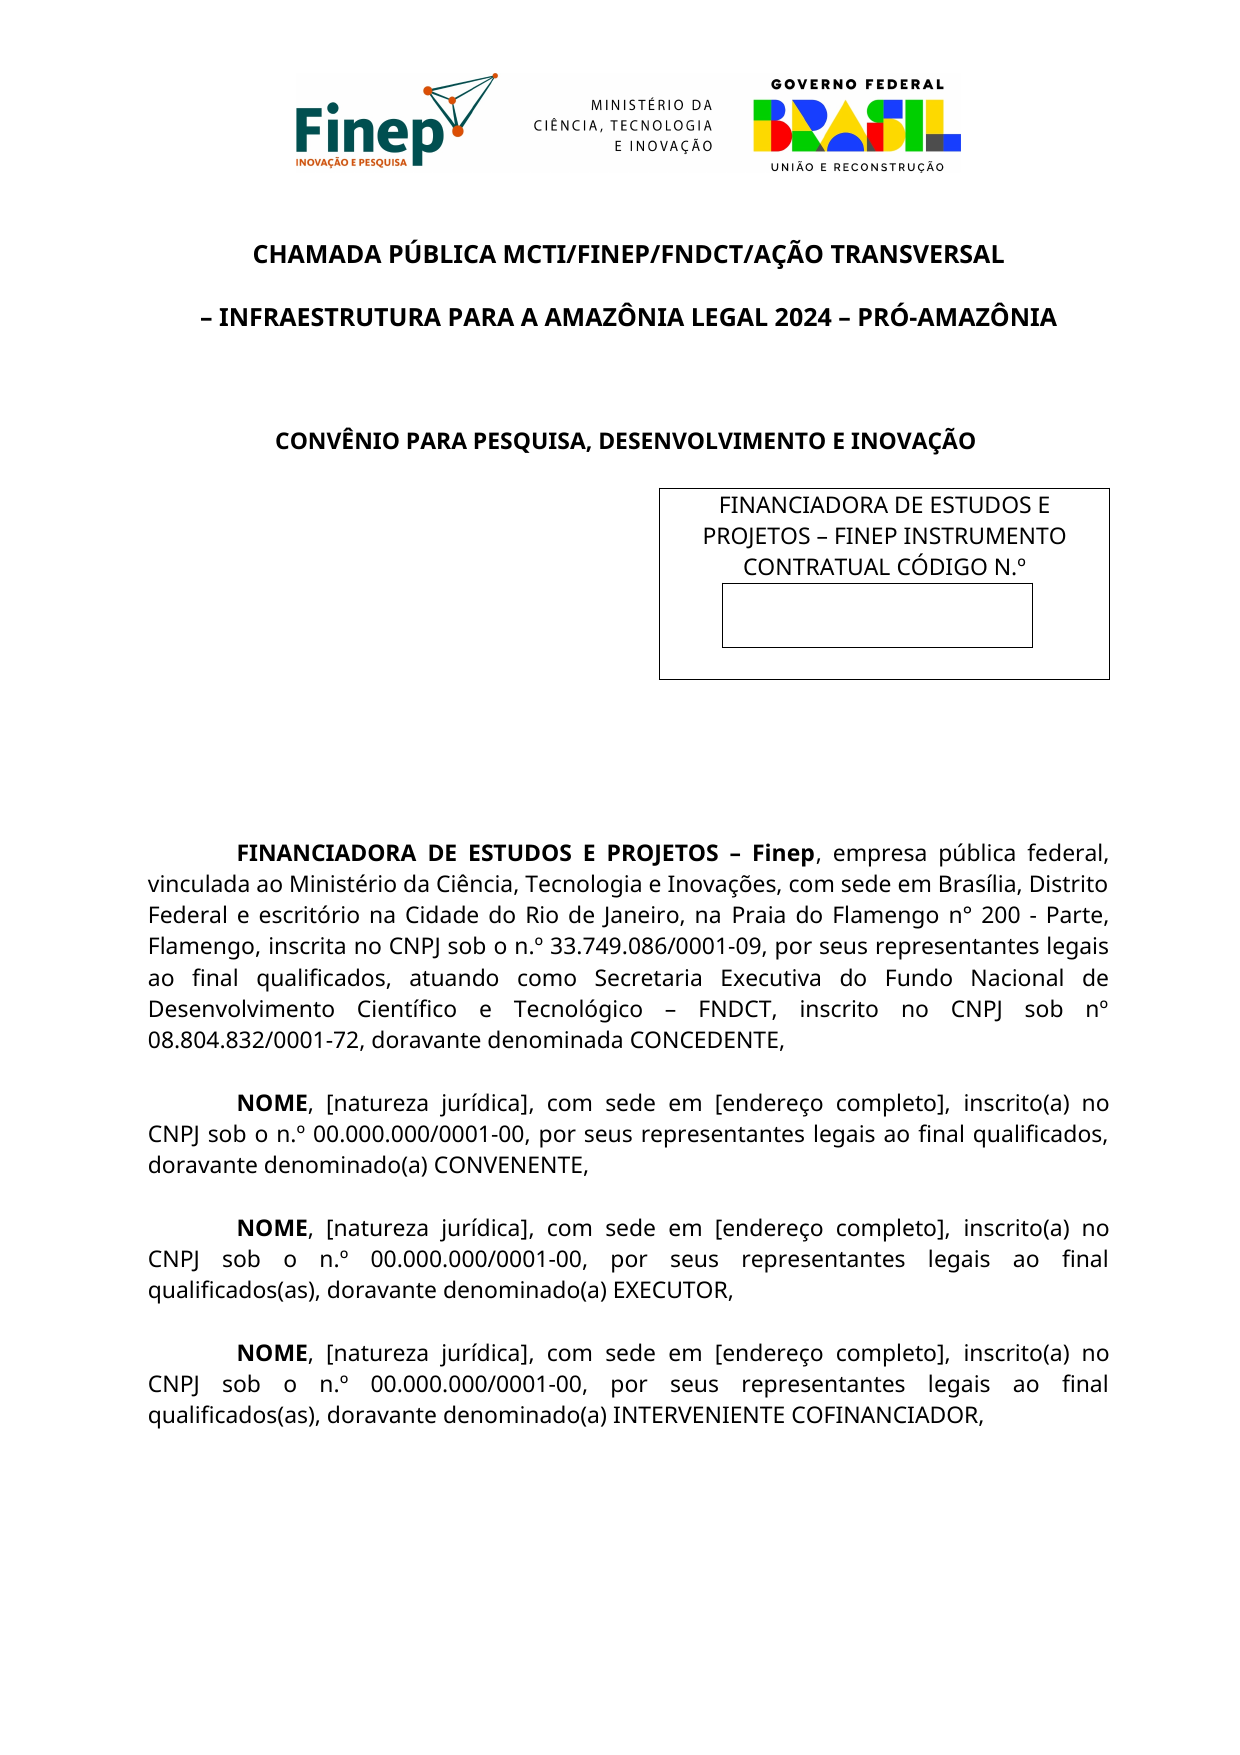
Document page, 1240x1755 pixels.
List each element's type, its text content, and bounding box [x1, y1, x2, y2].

subtitle NOME, [natureza jurídica], com sede em [endereço completo], inscrito(a) no CNPJ sob o n.º 00.000.000/0001-00, por seus representantes legais ao final qualificados(as), doravante denominado(a) INTERVENIENTE COFINANCIADOR, [148, 1337, 1110, 1430]
table_cell [660, 583, 722, 615]
table_cell [811, 584, 870, 647]
table_cell [660, 615, 722, 647]
subtitle FINANCIADORA DE ESTUDOS E PROJETOS – Finep, empresa pública federal, vinculada ao Ministério da Ciência, Tecnologia e Inovações, com sede em Brasília, Distrito Federal e escritório na Cidade do Rio de Janeiro, na Praia do Flamengo n° 200 - Parte, Flamengo, inscrita no CNPJ sob o n.º 33.749.086/0001-09, por seus representantes legais ao final qualificados, atuando como Secretaria Executiva do Fundo Nacional de Desenvolvimento Científico e Tecnológico – FNDCT, inscrito no CNPJ sob nº 08.804.832/0001-72, doravante denominada CONCEDENTE, [148, 837, 1110, 1055]
text CHAMADA PÚBLICA MCTI/FINEP/FNDCT/AÇÃO TRANSVERSAL [148, 236, 1110, 270]
subtitle NOME, [natureza jurídica], com sede em [endereço completo], inscrito(a) no CNPJ sob o n.º 00.000.000/0001-00, por seus representantes legais ao final qualificados, doravante denominado(a) CONVENENTE, [148, 1087, 1110, 1180]
table_cell [1033, 615, 1109, 647]
table_header FINANCIADORA DE ESTUDOS E PROJETOS – FINEP INSTRUMENTO CONTRATUAL CÓDIGO N.º [660, 489, 1109, 582]
table_cell [763, 584, 811, 647]
table_cell [973, 584, 1032, 647]
subtitle CONVÊNIO PARA PESQUISA, DESENVOLVIMENTO E INOVAÇÃO [148, 425, 1110, 456]
table_cell [1033, 583, 1109, 615]
text – INFRAESTRUTURA PARA A AMAZÔNIA LEGAL 2024 – PRÓ-AMAZÔNIA [148, 300, 1110, 334]
table_cell [723, 584, 763, 647]
table_cell [870, 584, 973, 647]
table_cell [660, 647, 1109, 679]
subtitle NOME, [natureza jurídica], com sede em [endereço completo], inscrito(a) no CNPJ sob o n.º 00.000.000/0001-00, por seus representantes legais ao final qualificados(as), doravante denominado(a) EXECUTOR, [148, 1212, 1110, 1305]
